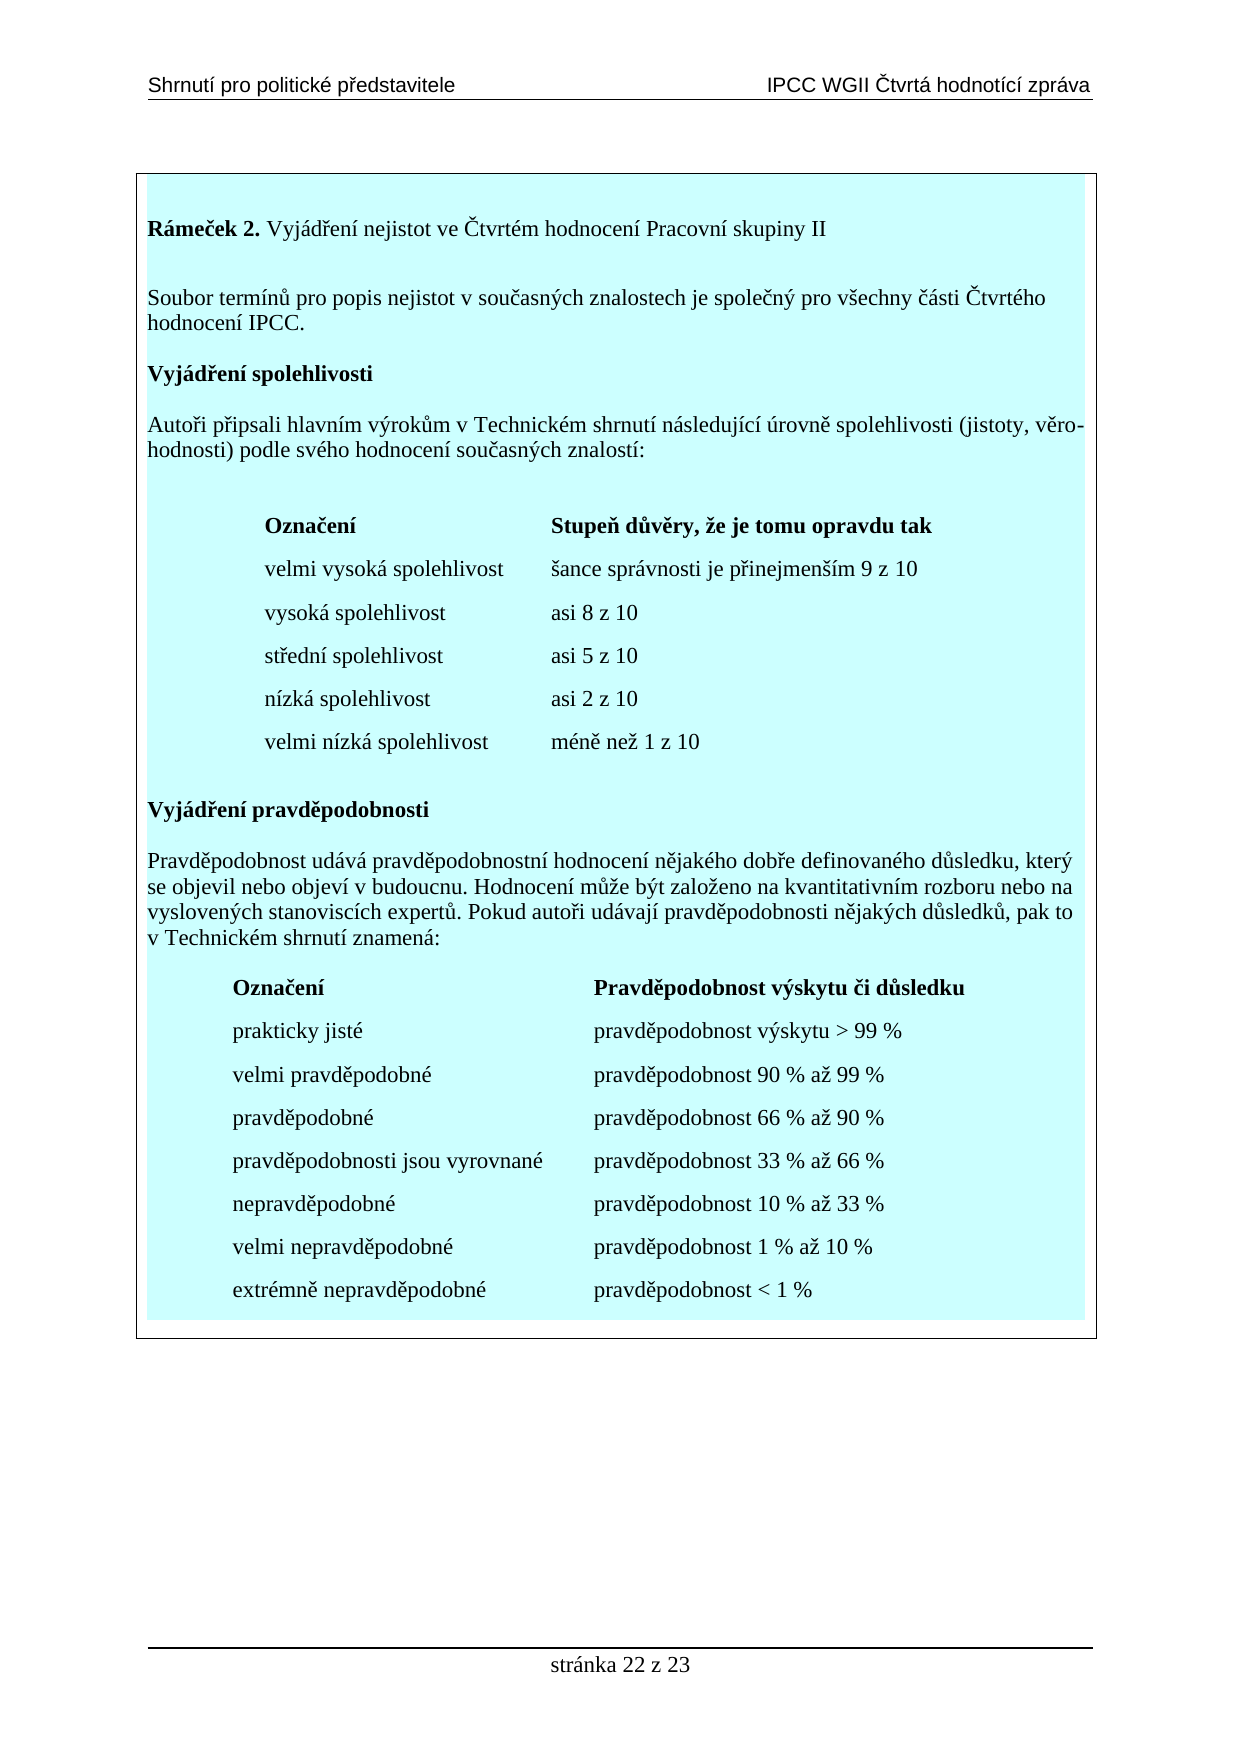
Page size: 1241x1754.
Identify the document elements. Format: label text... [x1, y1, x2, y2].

table_cell velmi nepravděpodobné [221, 1234, 582, 1277]
table_cell asi 2 z 10 [540, 686, 979, 729]
table_cell nepravděpodobné [221, 1191, 582, 1234]
table_cell prakticky jisté [221, 1019, 582, 1062]
table_cell šance správnosti je přinejmenším 9 z 10 [540, 556, 979, 599]
table_header Rámeček 2. Vyjádření nejistot ve Čtvrtém hodnocení Pracovní skupiny II Soubor termínů pro popis nejistot v současných znalostech je společný pro všechny části Čtvrtého hodnocení IPCC. Vyjádření spolehlivosti Autoři připsali hlavním výrokům v Technickém shrnutí následující úrovně spolehlivosti (jistoty, věro­hodnosti) podle svého hodnocení současných znalostí: Vyjádření pravděpodobnosti Pravděpodobnost udává pravděpodobnostní hodnocení nějakého dobře definovaného důsledku, který se objevil nebo objeví v budoucnu. Hodnocení může být založeno na kvantitativním rozboru nebo na vyslovených stanoviscích expertů. Pokud autoři udávají pravděpodobnosti nějakých důsledků, pak to v Technickém shrnutí znamená: [137, 174, 1096, 1338]
table_cell asi 8 z 10 [540, 600, 979, 643]
table_cell pravděpodobnost výskytu > 99 % [583, 1019, 1011, 1062]
table_cell střední spolehlivost [253, 643, 539, 686]
table_cell velmi pravděpodobné [221, 1062, 582, 1105]
table_cell velmi vysoká spolehlivost [253, 556, 539, 599]
table_header Označení [221, 975, 582, 1018]
table_cell pravděpodobnost 1 % až 10 % [583, 1234, 1011, 1277]
table_cell pravděpodobnost 33 % až 66 % [583, 1148, 1011, 1191]
table_cell asi 5 z 10 [540, 643, 979, 686]
table_cell vysoká spolehlivost [253, 600, 539, 643]
table_cell pravděpodobnost 66 % až 90 % [583, 1105, 1011, 1148]
table_cell pravděpodobné [221, 1105, 582, 1148]
table_header Stupeň důvěry, že je tomu opravdu tak [540, 513, 979, 556]
table_header Označení [253, 513, 539, 556]
table_cell méně než 1 z 10 [540, 729, 979, 772]
table_header Pravděpodobnost výskytu či důsledku [583, 975, 1011, 1018]
table_cell pravděpodobnost 90 % až 99 % [583, 1062, 1011, 1105]
table_cell pravděpodobnost < 1 % [583, 1277, 1011, 1320]
table_cell velmi nízká spolehlivost [253, 729, 539, 772]
table_cell pravděpodobnosti jsou vyrovnané [221, 1148, 582, 1191]
table_cell extrémně nepravděpodobné [221, 1277, 582, 1320]
table_cell nízká spolehlivost [253, 686, 539, 729]
table_cell pravděpodobnost 10 % až 33 % [583, 1191, 1011, 1234]
